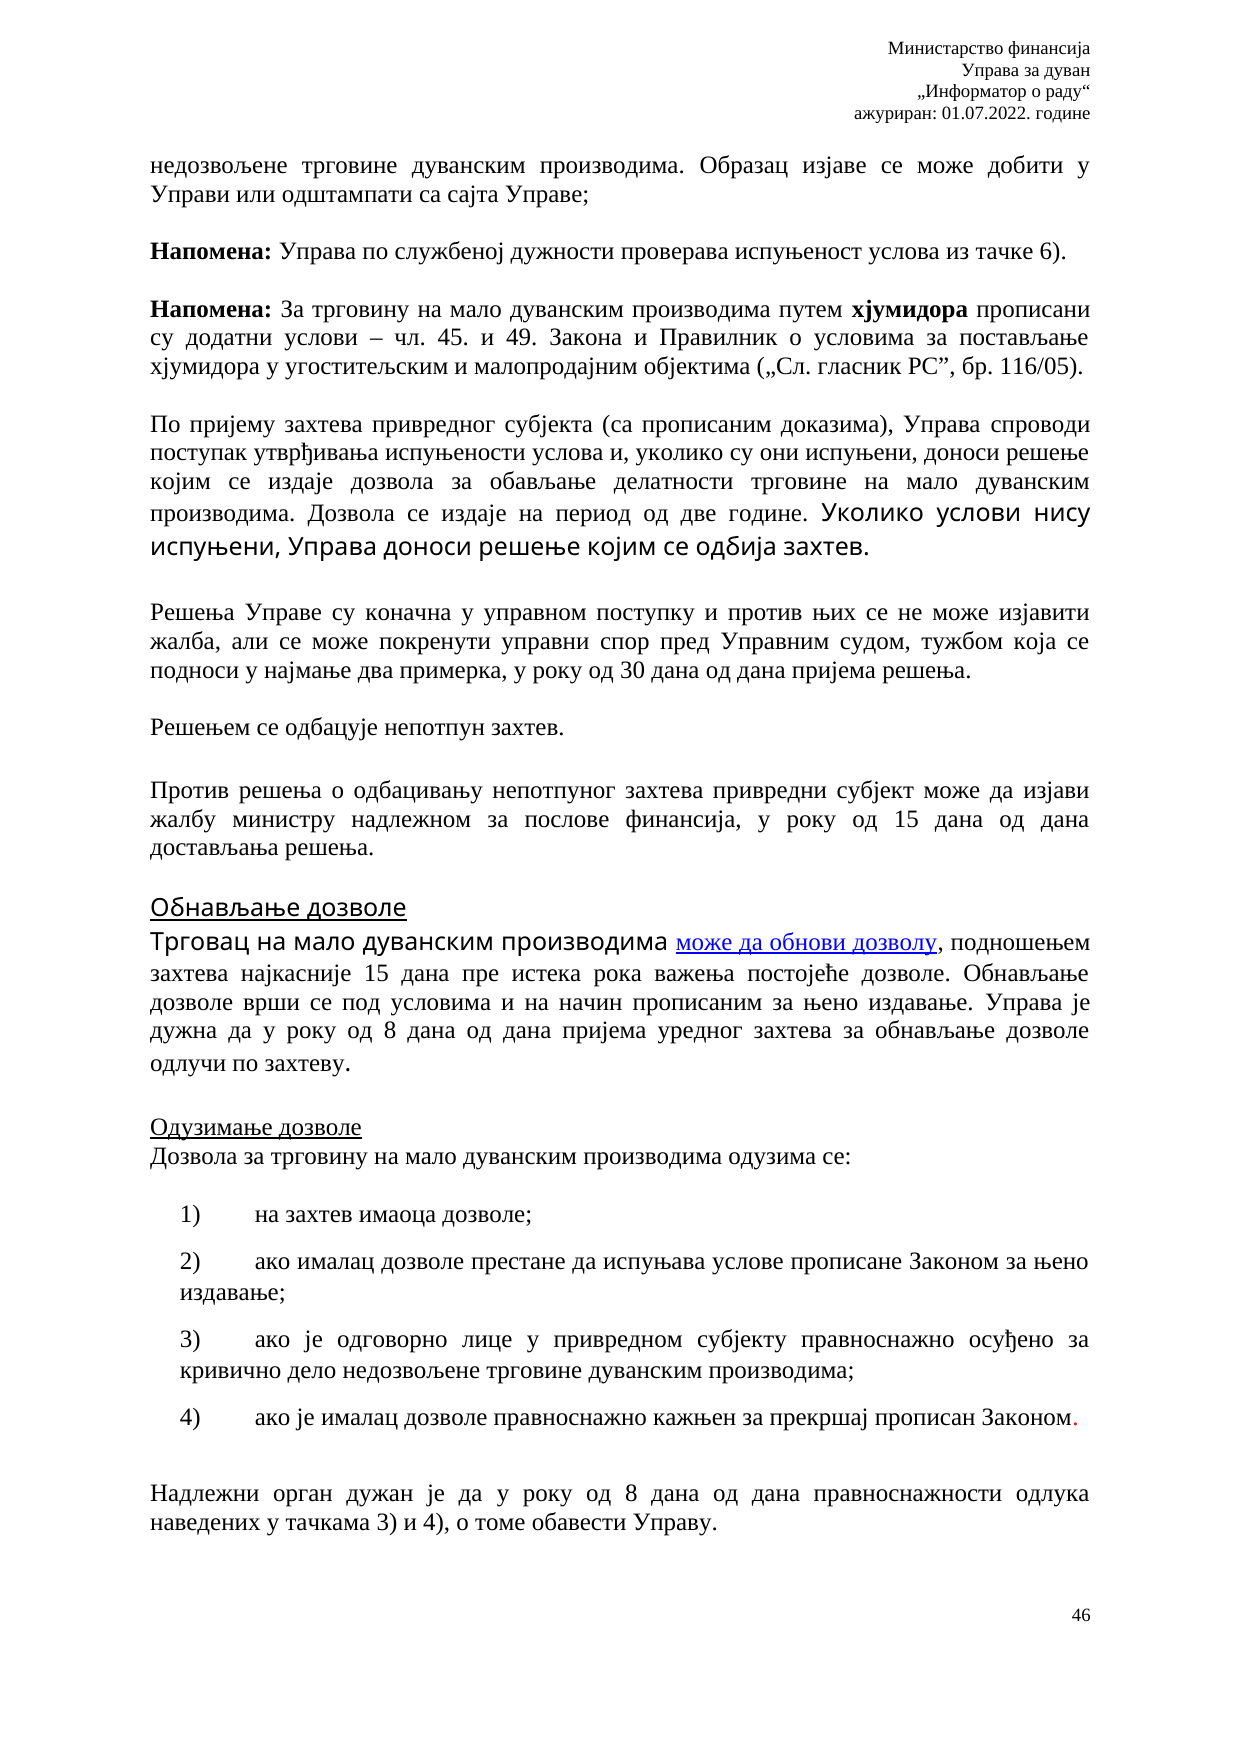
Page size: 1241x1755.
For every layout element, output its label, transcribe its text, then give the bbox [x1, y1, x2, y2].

text Трговац на мало дуванским производима може да обнови дозволу, подношењем захтева најкасније 15 дана пре истека рока важења постојеће дозволе. Обнављање дозволе врши се под условима и на начин прописаним за њено издавање. Управа је дужна да у року од 8 дана од дана пријема уредног захтева за обнављање дозволе одлучи по захтеву. [150, 924, 1090, 1078]
list ако ималац дозволе престане да испуњава услове прописане Законом за њено издавање; [179, 1246, 1090, 1306]
list ако је ималац дозволе правноснажно кажњен за прекршај прописан Законом. [179, 1402, 1090, 1431]
text Напомена: За трговину на мало дуванским производима путем хјумидора прoписани су додатни услови – чл. 45. и 49. Закона и Правилник о условима за постављање хјумидора у угоститељским и малопродајним објектима („Сл. гласник РС”, бр. 116/05). [150, 294, 1090, 380]
text Дозвола за трговину на мало дуванским производима одузима се: [150, 1141, 1090, 1170]
text Одузимање дозволе [150, 1112, 1090, 1141]
text недозвољене трговине дуванским производима. Образац изјаве се може добити у Управи или одштампати са сајта Управе; [150, 150, 1090, 207]
text По пријему захтева привредног субјекта (са прописаним доказима), Управа спроводи поступак утврђивања испуњености услова и, уколико су они испуњени, доноси решење којим се издаје дозвола за обављање делатности трговине на мало дуванским производима. Дозвола се издаје на период од две године. Уколико услови нису испуњени, Управа доноси решење којим се одбија захтев. [150, 409, 1090, 563]
list ако је одговорно лице у привредном субјекту правноснажно осуђено за кривично дело недозвољене трговине дуванским производима; [179, 1324, 1090, 1384]
text Решења Управе су коначна у управном поступку и против њих се не може изјавити жалба, али се може покренути управни спор пред Управним судом, тужбом која се подноси у најмање два примерка, у року од 30 дана од дана пријема решења. [150, 597, 1090, 683]
text Решењем се одбацује непотпун захтев. [150, 712, 1090, 741]
list на захтев имаоца дозволе; [179, 1199, 1090, 1227]
text Напомена: Управа по службеној дужности проверава испуњеност услова из тачке 6). [150, 236, 1090, 265]
text Против решења о одбацивању непотпуног захтева привредни субјект може да изјави жалбу министру надлежном за послове финансија, у року од 15 дана од дана достављања решења. [150, 775, 1090, 861]
text Надлежни орган дужан је да у року од 8 дана од дана правноснажности одлука наведених у тачкама 3) и 4), о томе обавести Управу. [150, 1478, 1090, 1536]
text Обнављање дозволе [150, 890, 1090, 924]
